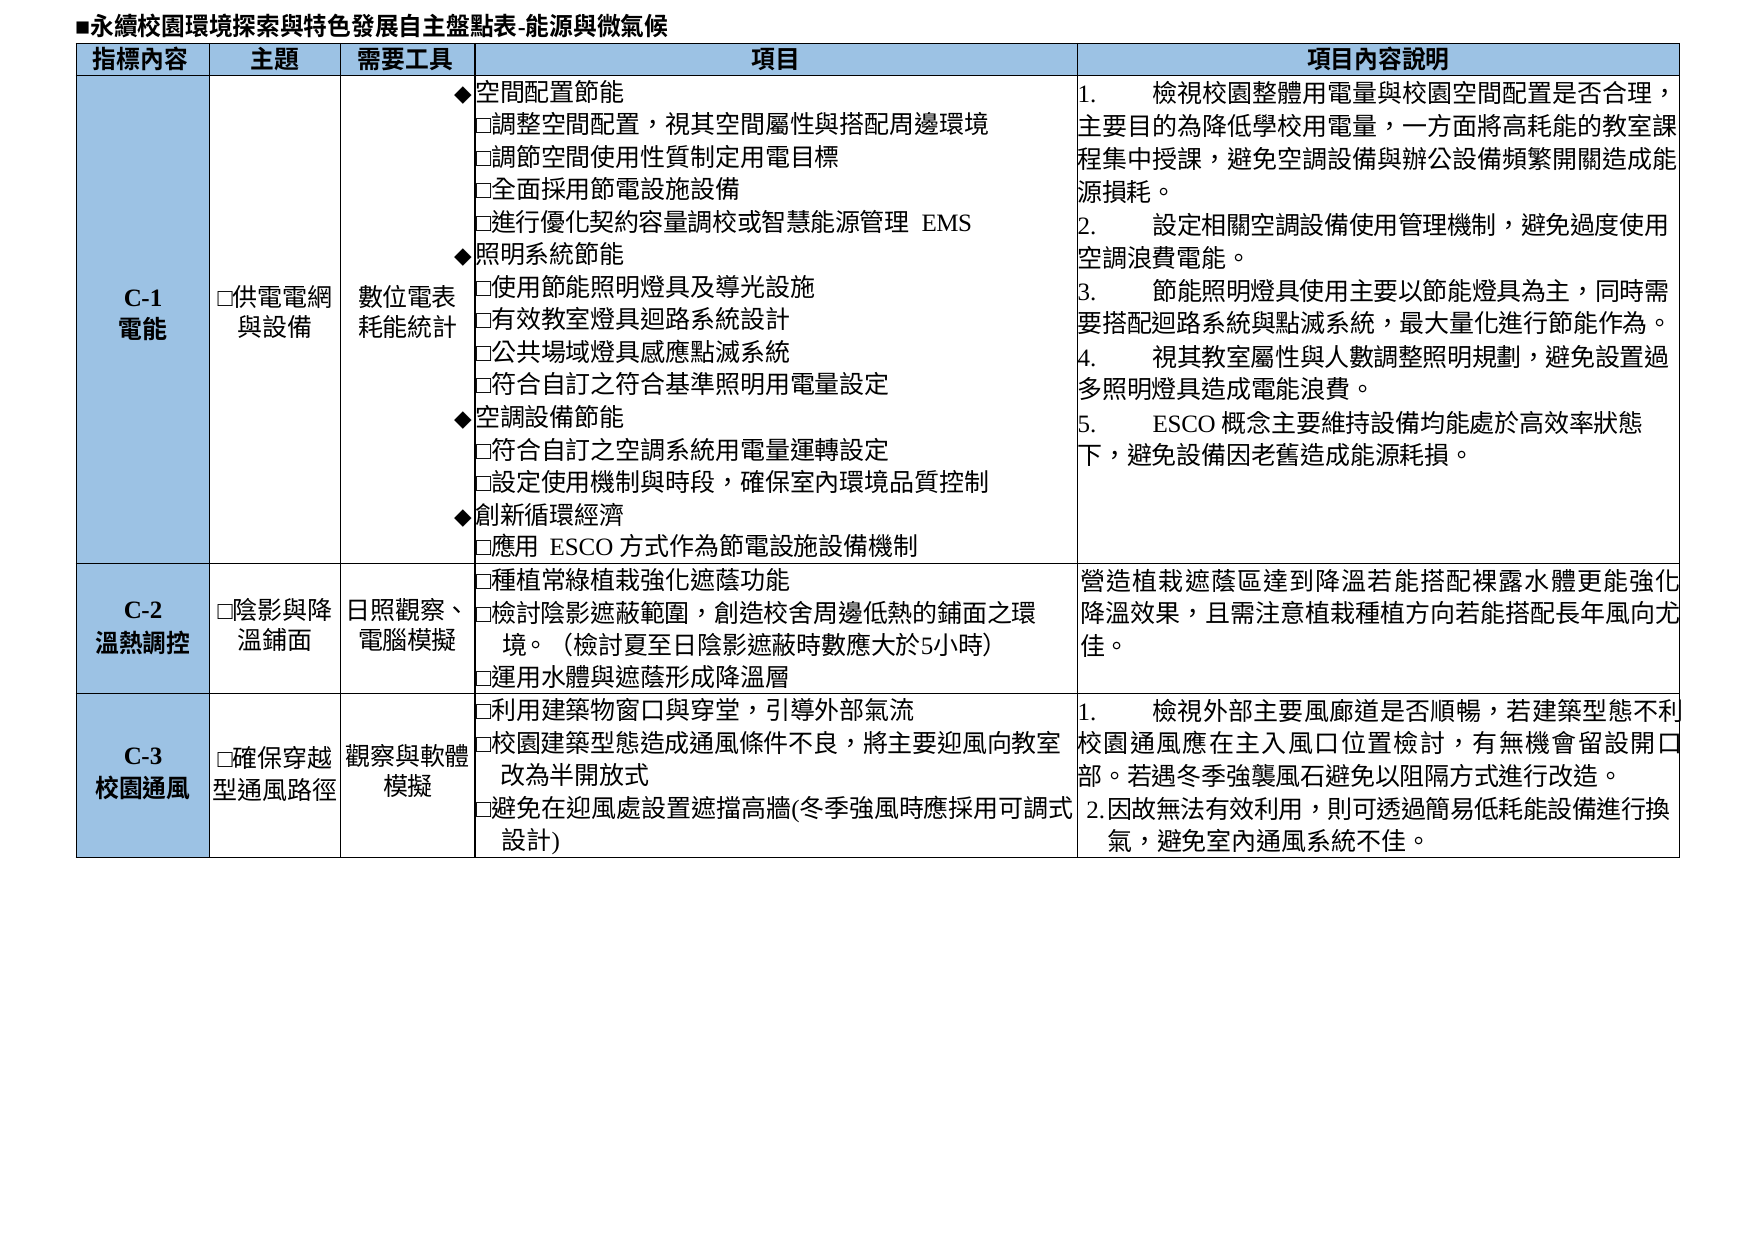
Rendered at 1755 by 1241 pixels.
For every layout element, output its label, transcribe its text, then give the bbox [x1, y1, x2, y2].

table_cell 檢視校園整體用電量與校園空間配置是否合理，主要目的為降低學校用電量，一方面將高耗能的教室課程集中授課，避免空調設備與辦公設備頻繁開關造成能源損耗。 設定相關空調設備使用管理機制，避免過度使用空調浪費電能。 節能照明燈具使用主要以節能燈具為主，同時需要搭配迴路系統與點滅系統，最大量化進行節能作為。 視其教室屬性與人數調整照明規劃，避免設置過多照明燈具造成電能浪費。 ESCO 概念主要維持設備均能處於高效率狀態下，避免設備因老舊造成能源耗損。 [1078, 76, 1679, 563]
table_cell 觀察與軟體模擬 [341, 694, 474, 857]
table_cell □陰影與降溫鋪面 [210, 564, 340, 693]
table_cell C-3 校園通風 [77, 694, 209, 857]
table_header 指標內容 [77, 44, 209, 75]
table_header 項目內容說明 [1078, 44, 1679, 75]
table_header 需要工具 [341, 44, 474, 75]
table_cell C-2 溫熱調控 [77, 564, 209, 693]
table_header 主題 [210, 44, 340, 75]
table_cell 檢視外部主要風廊道是否順暢，若建築型態不利校園通風應在主入風口位置檢討，有無機會留設開口部。若遇冬季強襲風石避免以阻隔方式進行改造。 因故無法有效利用，則可透過簡易低耗能設備進行換 氣，避免室內通風系統不佳。 [1078, 694, 1679, 857]
table_cell □確保穿越型通風路徑 [210, 694, 340, 857]
table_cell C-1 電能 [77, 76, 209, 563]
table_cell □利用建築物窗口與穿堂，引導外部氣流 □校園建築型態造成通風條件不良，將主要迎風向教室改為半開放式 □避免在迎風處設置遮擋高牆(冬季強風時應採用可調式 設計) [476, 694, 1077, 857]
table_cell 營造植栽遮蔭區達到降溫若能搭配裸露水體更能強化降溫效果，且需注意植栽種植方向若能搭配長年風向尤佳。 [1078, 564, 1679, 693]
list 永續校園環境探索與特色發展自主盤點表-能源與微氣候 [75, 7, 1696, 43]
table_cell □供電電網與設備 [210, 76, 340, 563]
table_cell □種植常綠植栽強化遮蔭功能 □檢討陰影遮蔽範圍，創造校舍周邊低熱的鋪面之環境。（檢討夏至日陰影遮蔽時數應大於5小時） □運用水體與遮蔭形成降溫層 [476, 564, 1077, 693]
table_cell 數位電表耗能統計 [341, 76, 474, 563]
table_cell 空間配置節能 □調整空間配置，視其空間屬性與搭配周邊環境 □調節空間使用性質制定用電目標 □全面採用節電設施設備 □進行優化契約容量調校或智慧能源管理 EMS 照明系統節能 □使用節能照明燈具及導光設施 □有效教室燈具迴路系統設計 □公共場域燈具感應點滅系統 □符合自訂之符合基準照明用電量設定 空調設備節能 □符合自訂之空調系統用電量運轉設定 □設定使用機制與時段，確保室內環境品質控制 創新循環經濟 □應用 ESCO 方式作為節電設施設備機制 [476, 76, 1077, 563]
table_header 項目 [476, 44, 1077, 75]
table_cell 日照觀察、電腦模擬 [341, 564, 474, 693]
